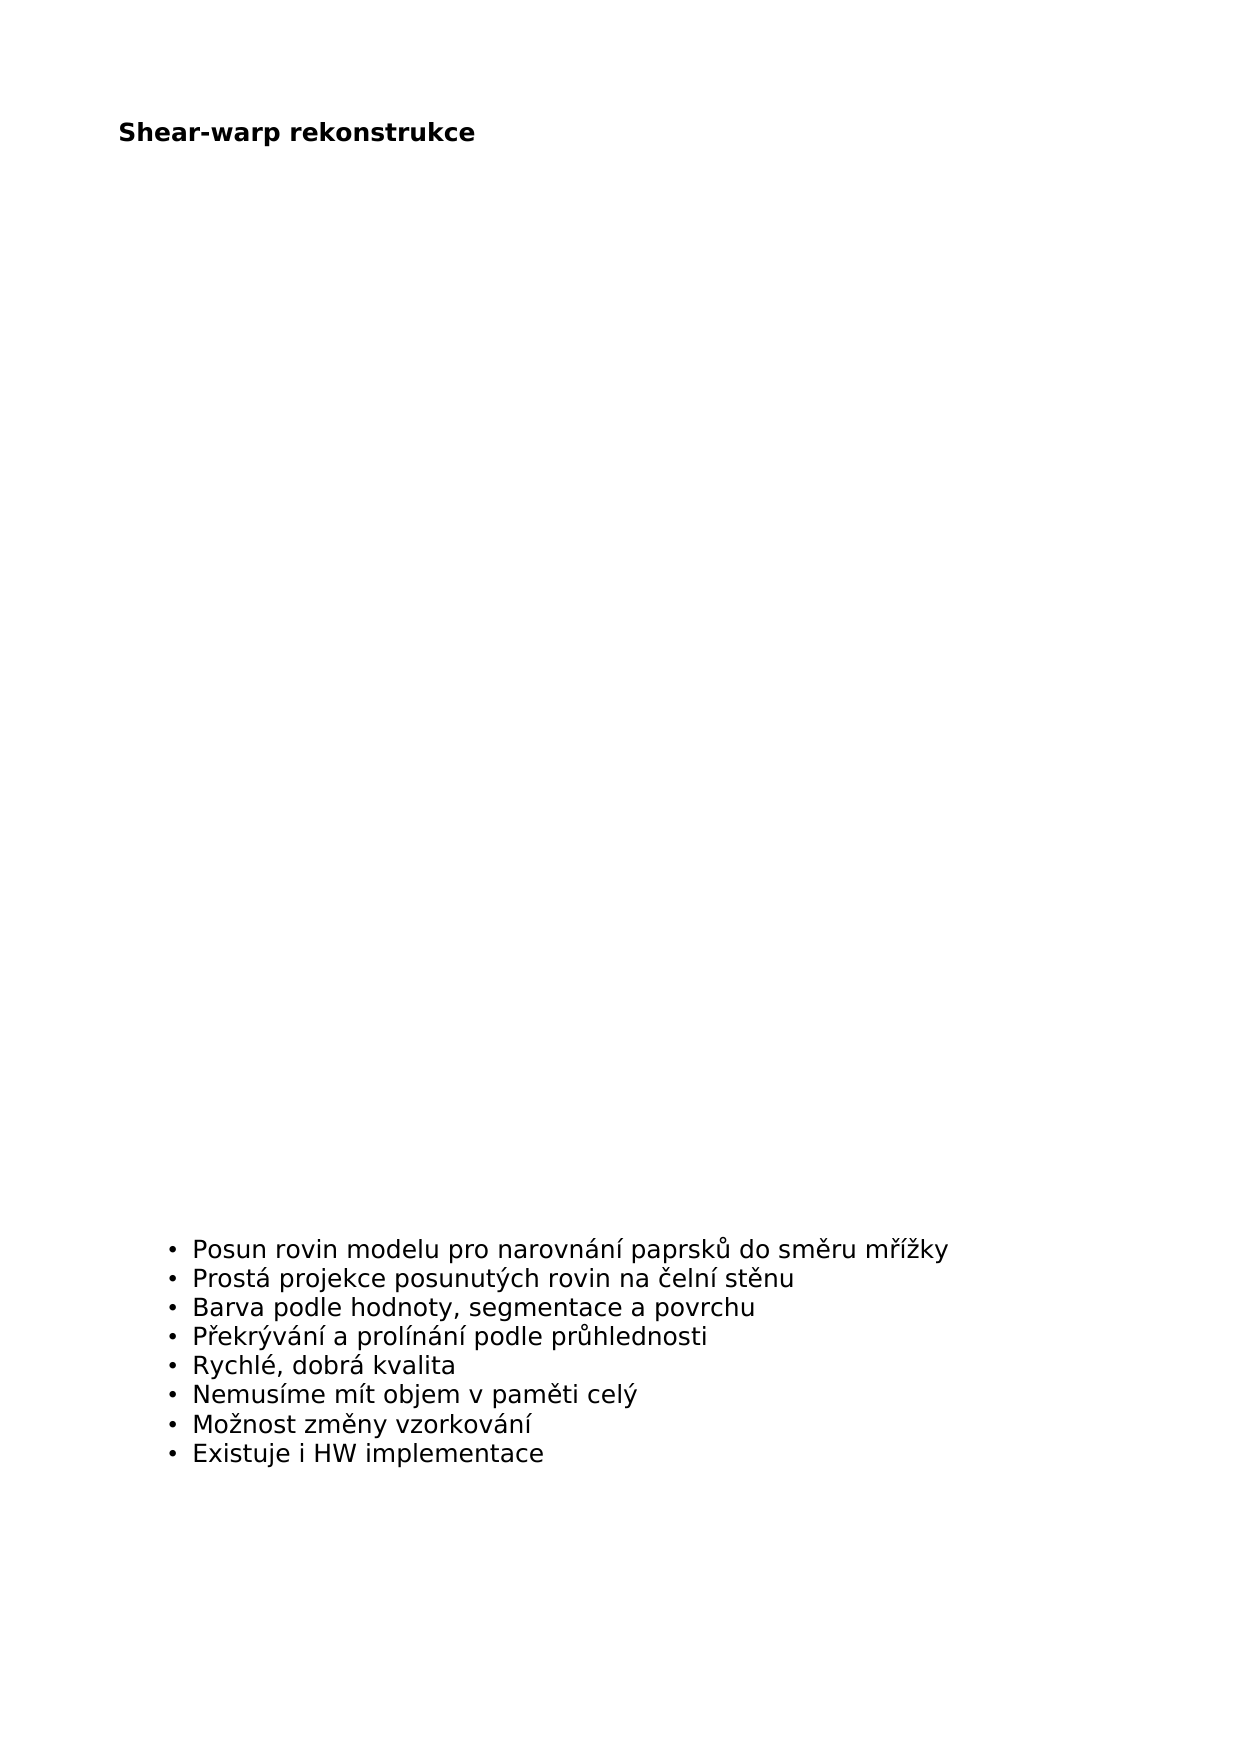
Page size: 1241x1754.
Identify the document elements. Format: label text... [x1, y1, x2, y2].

list Překrývání a prolínání podle průhlednosti [177, 1322, 1122, 1352]
list Posun rovin modelu pro narovnání paprsků do směru mřížky [177, 1235, 1122, 1264]
list Nemusíme mít objem v paměti celý [177, 1381, 1122, 1410]
list Možnost změny vzorkování [177, 1410, 1122, 1439]
list Existuje i HW implementace [177, 1439, 1122, 1468]
list Barva podle hodnoty, segmentace a povrchu [177, 1293, 1122, 1322]
subtitle Shear-warp rekonstrukce [118, 118, 1122, 147]
list Prostá projekce posunutých rovin na čelní stěnu [177, 1264, 1122, 1293]
list Rychlé, dobrá kvalita [177, 1352, 1122, 1381]
